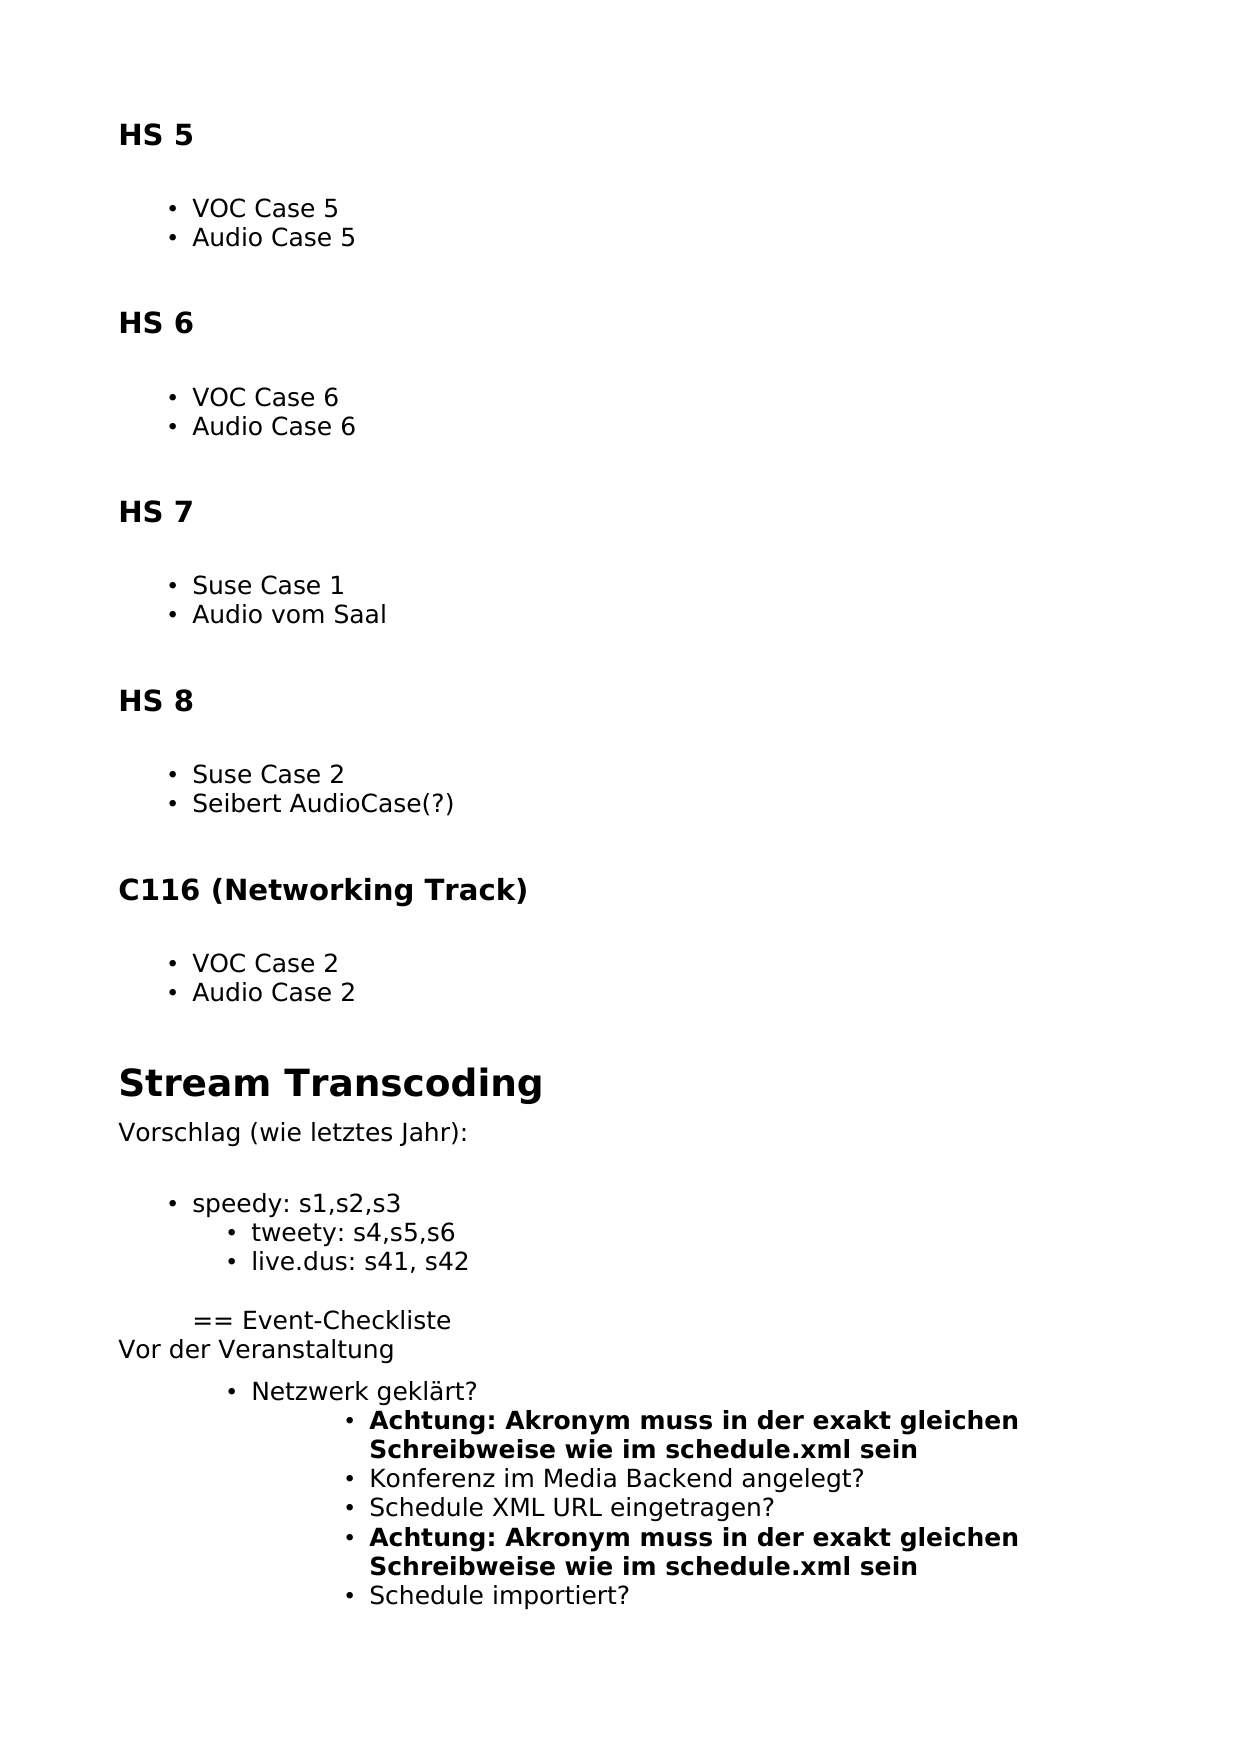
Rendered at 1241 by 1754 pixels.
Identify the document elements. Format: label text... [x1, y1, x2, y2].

list VOC Case 5 [177, 194, 1122, 223]
list Schedule XML URL eingetragen? [354, 1494, 1122, 1523]
text Vorschlag (wie letztes Jahr): [118, 1118, 1122, 1147]
list tweety: s4,s5,s6 [236, 1218, 1122, 1247]
list Seibert AudioCase(?) [177, 789, 1122, 819]
list VOC Case 6 [177, 383, 1122, 412]
list Suse Case 2 [177, 760, 1122, 789]
list Audio Case 5 [177, 223, 1122, 252]
list Audio vom Saal [177, 601, 1122, 630]
subtitle Stream Transcoding [118, 1062, 1122, 1106]
list speedy: s1,s2,s3 [177, 1189, 1122, 1218]
list == Event-Checkliste [177, 1306, 1122, 1335]
list Achtung: Akronym muss in der exakt gleichen Schreibweise wie im schedule.xml sein [354, 1406, 1122, 1464]
list Achtung: Akronym muss in der exakt gleichen Schreibweise wie im schedule.xml sein [354, 1523, 1122, 1581]
subtitle HS 6 [118, 307, 1122, 341]
list Netzwerk geklärt? [236, 1377, 1122, 1406]
list Schedule importiert? [354, 1581, 1122, 1610]
subtitle C116 (Networking Track) [118, 873, 1122, 907]
list Konferenz im Media Backend angelegt? [354, 1464, 1122, 1494]
subtitle HS 5 [118, 118, 1122, 152]
subtitle HS 7 [118, 496, 1122, 529]
list Audio Case 2 [177, 978, 1122, 1007]
list live.dus: s41, s42 [236, 1247, 1122, 1277]
text Vor der Veranstaltung [118, 1335, 1122, 1364]
subtitle HS 8 [118, 684, 1122, 718]
list VOC Case 2 [177, 949, 1122, 978]
list Audio Case 6 [177, 412, 1122, 441]
list Suse Case 1 [177, 572, 1122, 601]
